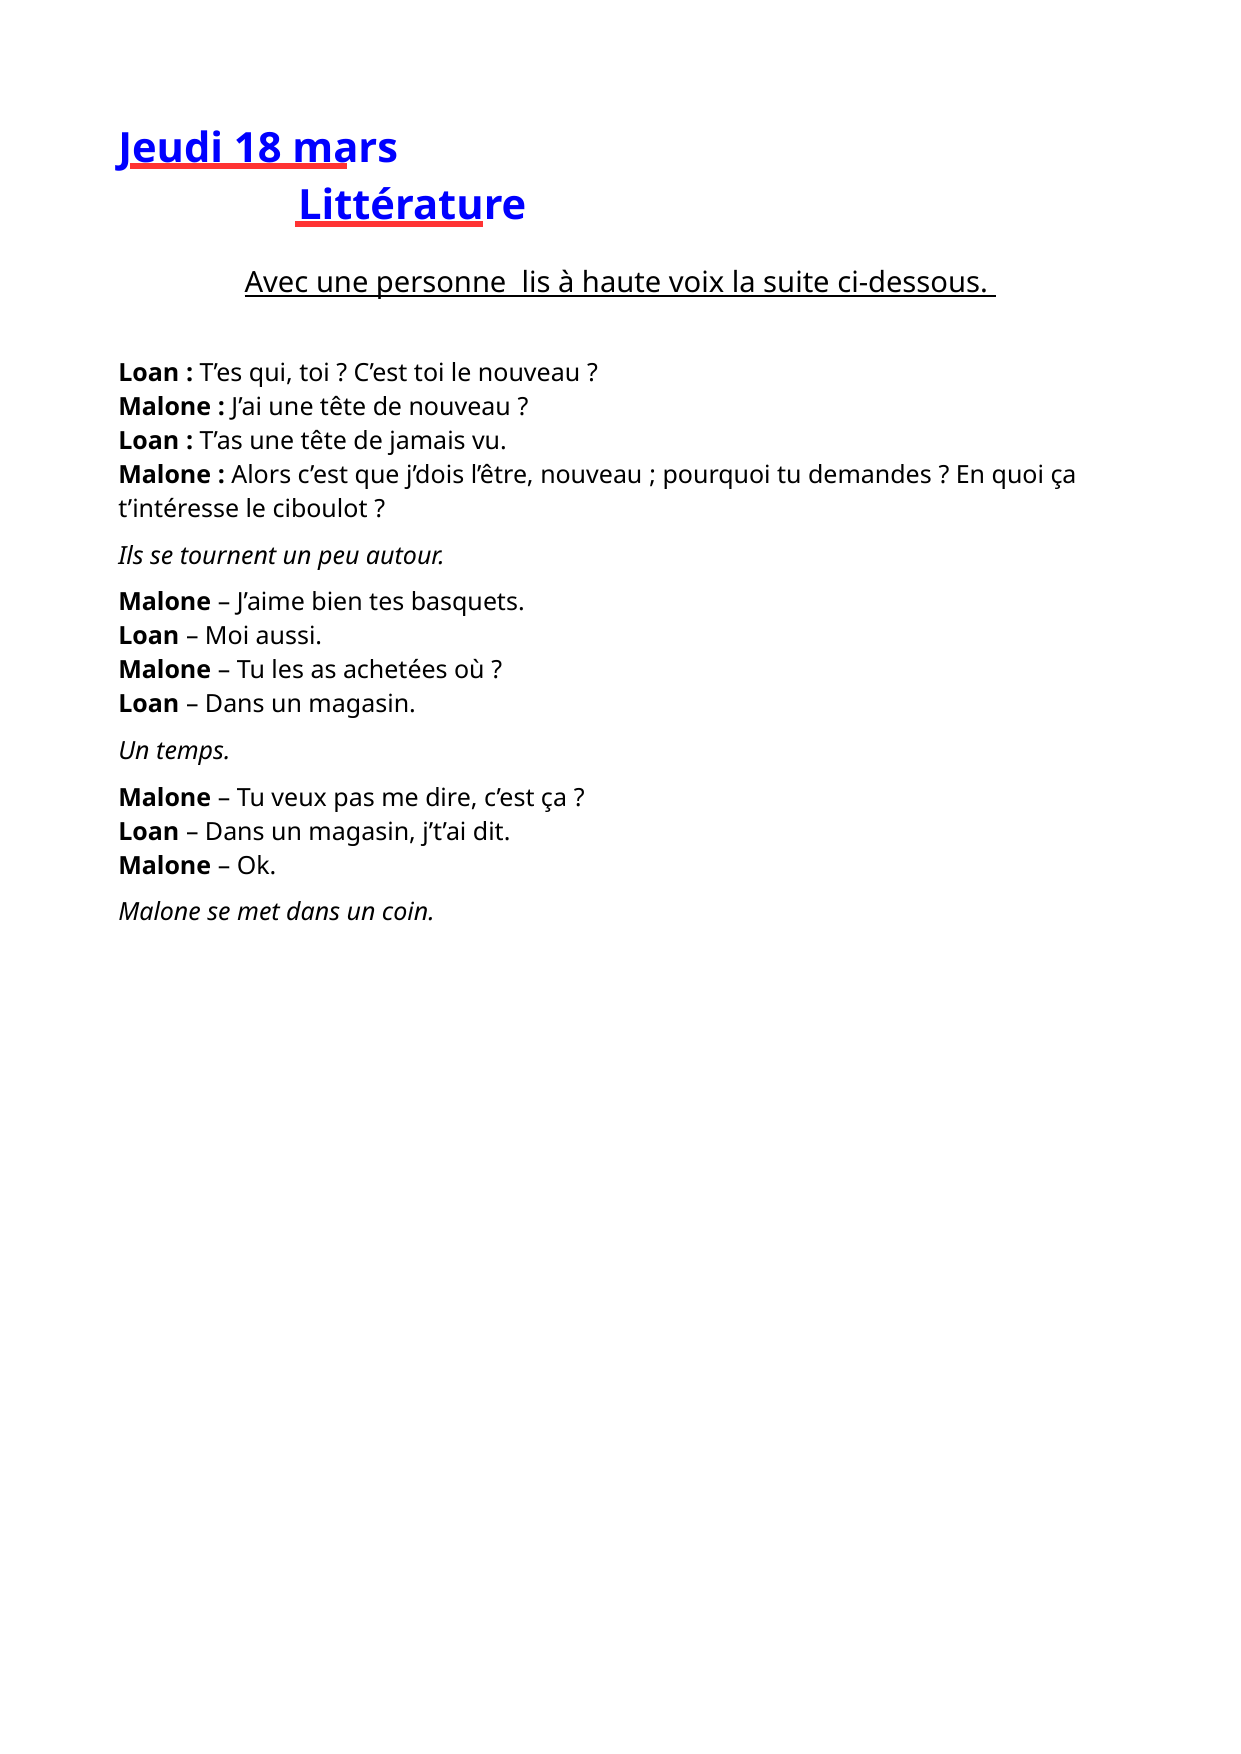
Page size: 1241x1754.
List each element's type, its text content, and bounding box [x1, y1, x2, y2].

text Malone – Tu veux pas me dire, c’est ça ? Loan – Dans un magasin, j’t’ai dit. Malone – Ok. [118, 779, 1122, 881]
text Loan : T’es qui, toi ? C’est toi le nouveau ? Malone : J’ai une tête de nouveau ? Loan : T’as une tête de jamais vu. Malone : Alors c’est que j’dois l’être, nouveau ; pourquoi tu demandes ? En quoi ça t’intéresse le ciboulot ? [118, 354, 1122, 525]
text Ils se tournent un peu autour. [118, 537, 1122, 571]
text Un temps. [118, 733, 1122, 767]
text Malone se met dans un coin. [118, 894, 1122, 928]
text Malone – J’aime bien tes basquets. Loan – Moi aussi. Malone – Tu les as achetées où ? Loan – Dans un magasin. [118, 584, 1122, 720]
text Avec une personne lis à haute voix la suite ci-dessous. [118, 261, 1122, 301]
